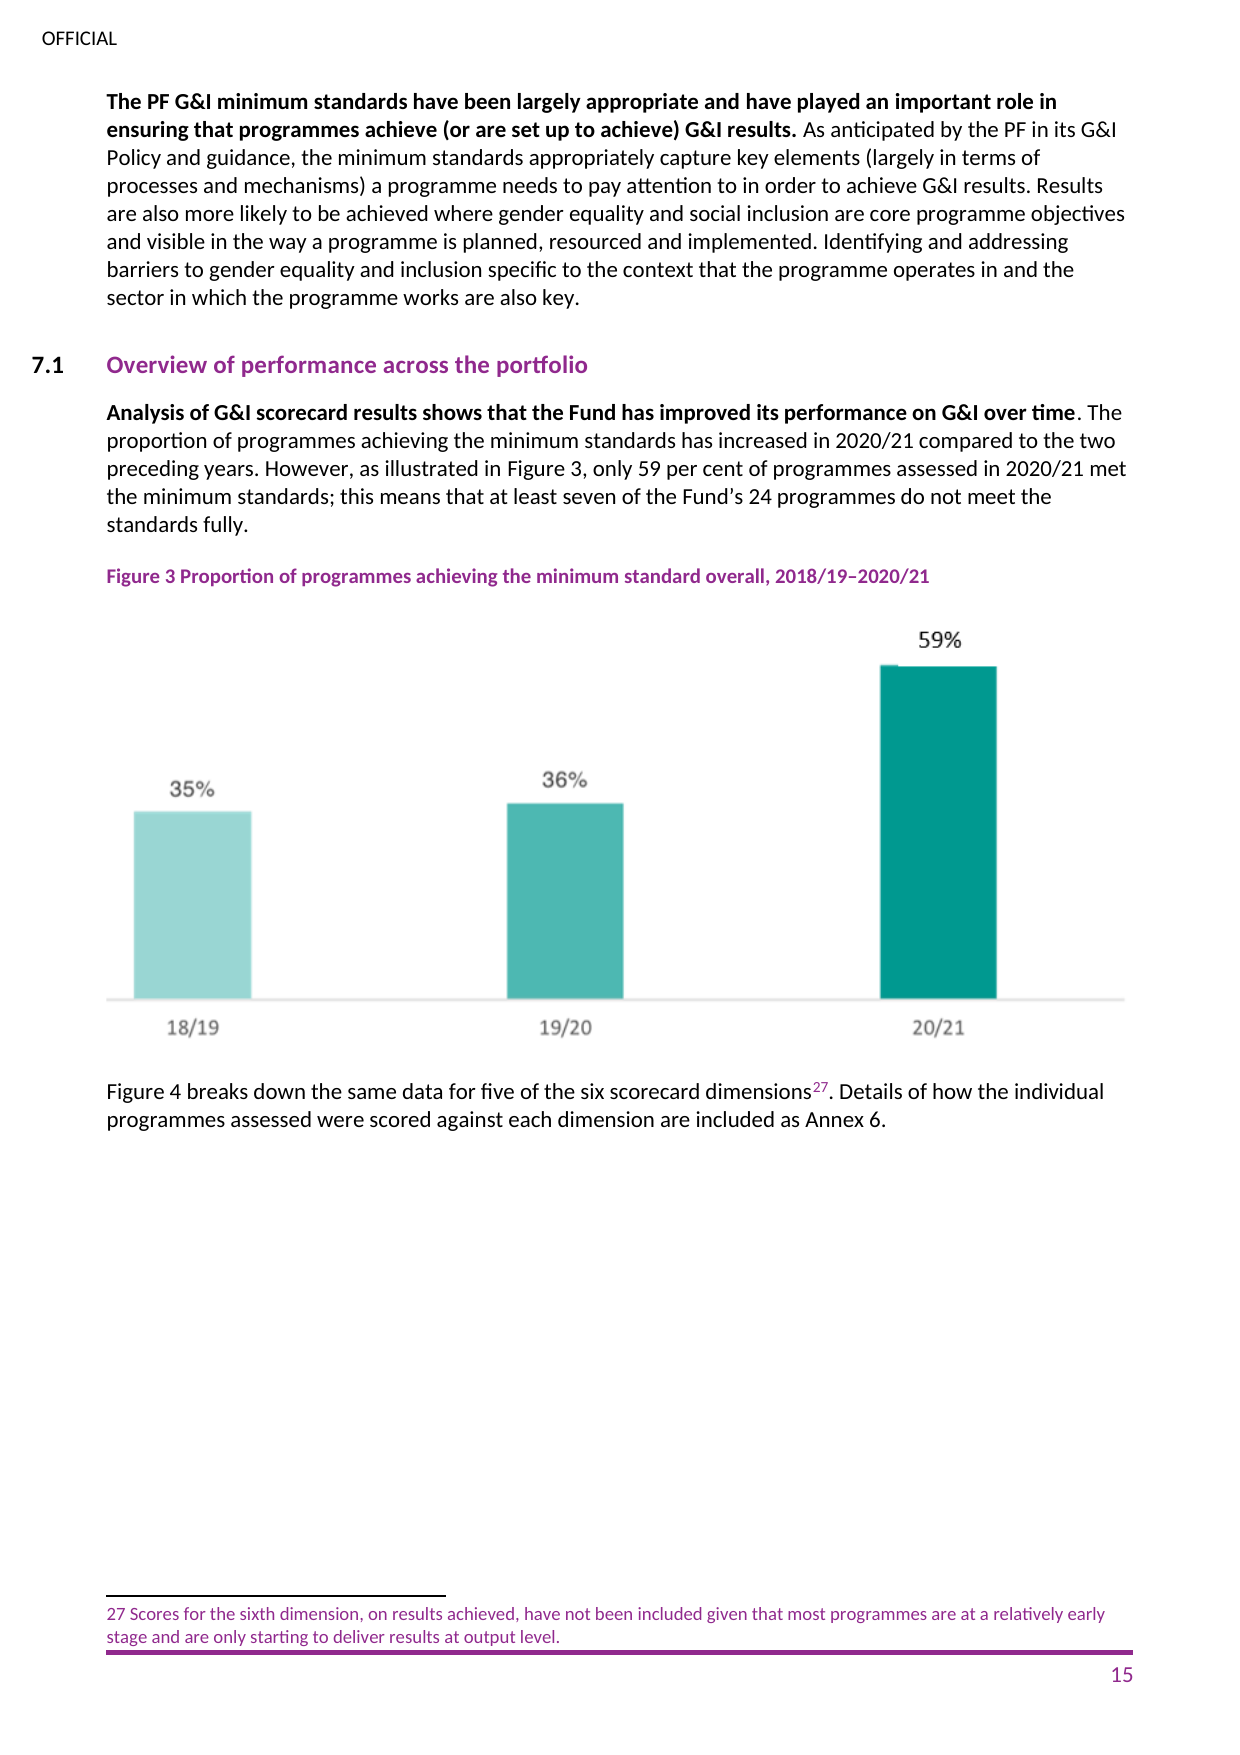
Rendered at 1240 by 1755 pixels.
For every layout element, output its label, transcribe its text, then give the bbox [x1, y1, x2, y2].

text Figure 4 breaks down the same data for five of the six scorecard dimensions. Details of how the individual programmes assessed were scored against each dimension are included as Annex 6. [106, 1077, 1133, 1133]
text Scores for the sixth dimension, on results achieved, have not been included given that most programmes are at a relatively early stage and are only starting to deliver results at output level. [106, 1602, 1133, 1648]
subtitle Overview of performance across the portfolio [31, 349, 1133, 379]
text Figure 3 Proportion of programmes achieving the minimum standard overall, 2018/19–2020/21 [106, 563, 1133, 588]
text The PF G&I minimum standards have been largely appropriate and have played an important role in ensuring that programmes achieve (or are set up to achieve) G&I results. As anticipated by the PF in its G&I Policy and guidance, the minimum standards appropriately capture key elements (largely in terms of processes and mechanisms) a programme needs to pay attention to in order to achieve G&I results. Results are also more likely to be achieved where gender equality and social inclusion are core programme objectives and visible in the way a programme is planned, resourced and implemented. Identifying and addressing barriers to gender equality and inclusion specific to the context that the programme operates in and the sector in which the programme works are also key. [106, 87, 1133, 311]
text Analysis of G&I scorecard results shows that the Fund has improved its performance on G&I over time. The proportion of programmes achieving the minimum standards has increased in 2020/21 compared to the two preceding years. However, as illustrated in Figure 3, only 59 per cent of programmes assessed in 2020/21 met the minimum standards; this means that at least seven of the Fund’s 24 programmes do not meet the standards fully. [106, 398, 1133, 538]
